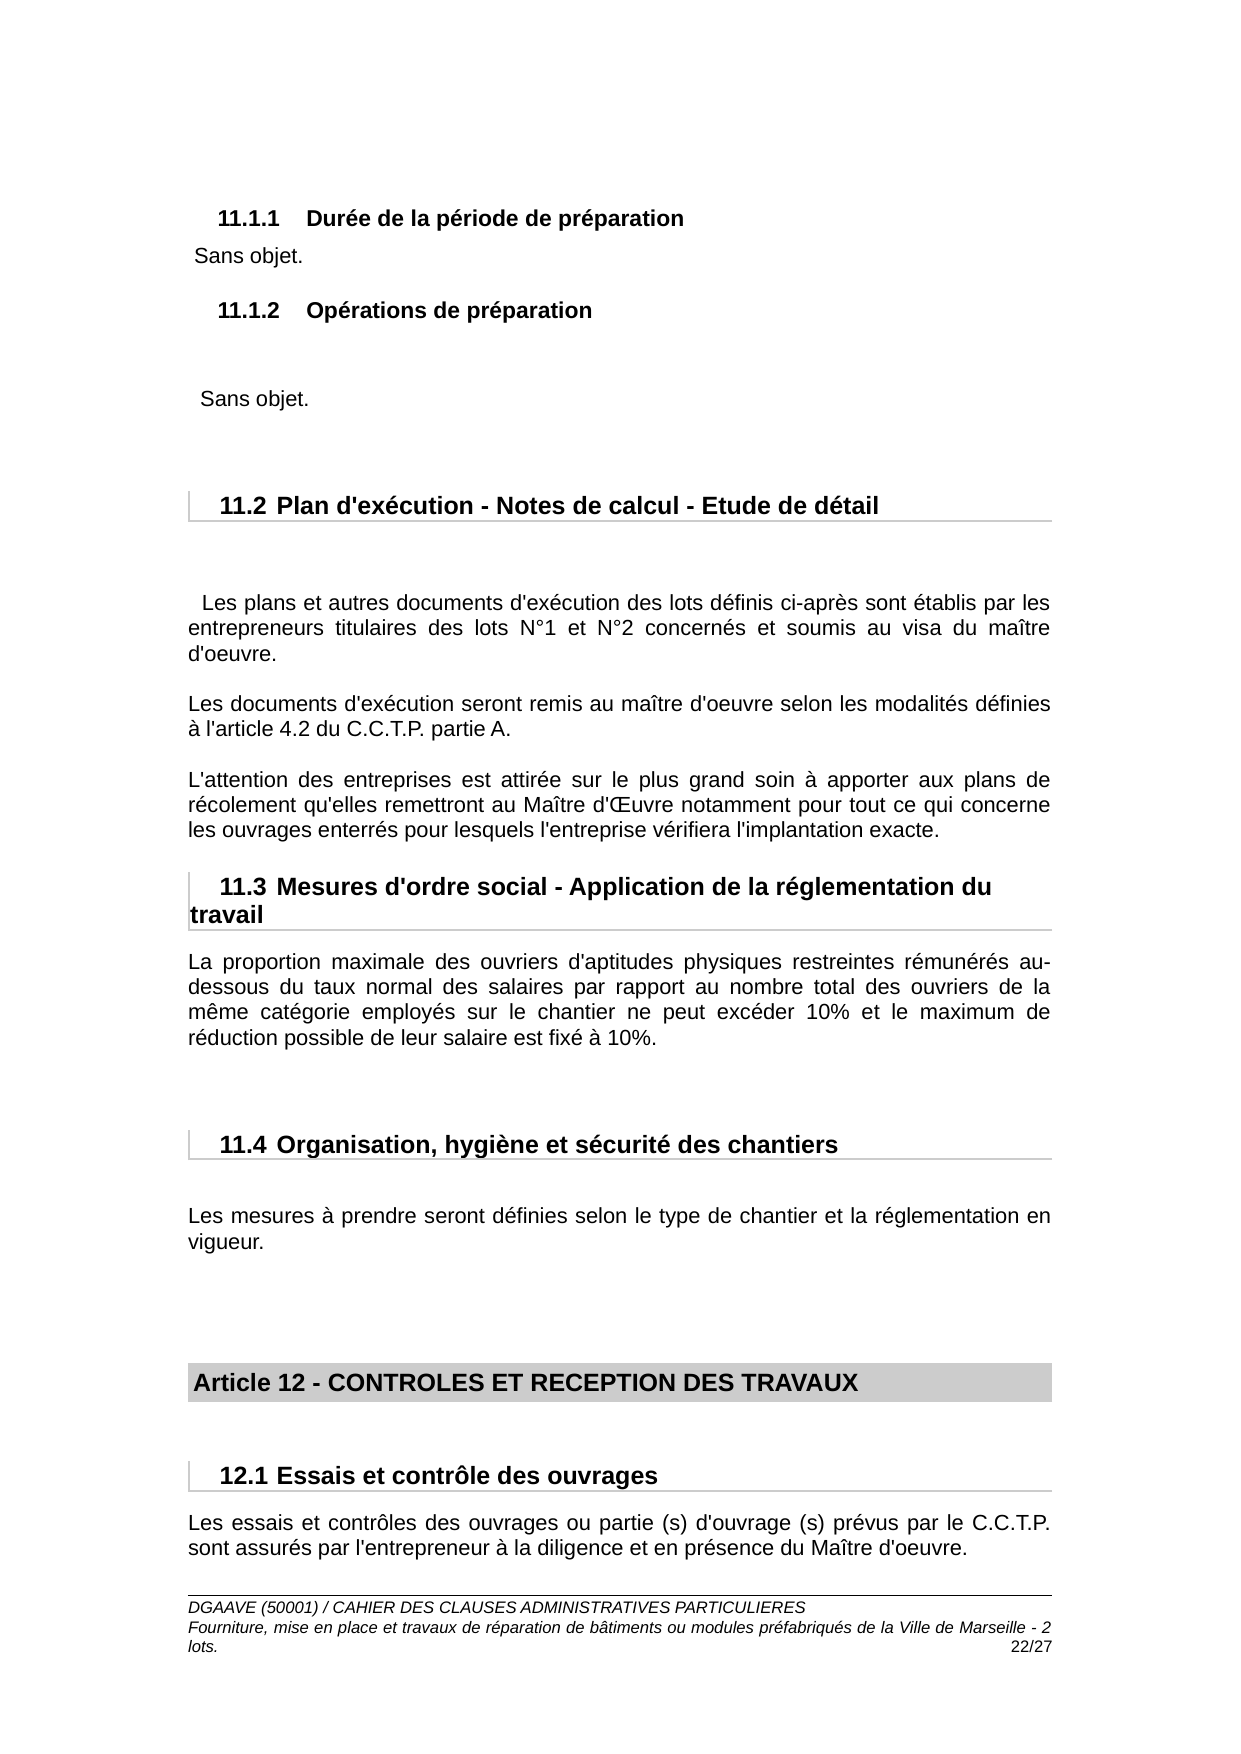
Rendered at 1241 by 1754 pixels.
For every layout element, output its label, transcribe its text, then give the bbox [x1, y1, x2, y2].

text Les mesures à prendre seront définies selon le type de chantier et la réglementation en vigueur. [188, 1203, 1052, 1254]
subtitle Opérations de préparation [188, 297, 1052, 324]
subtitle Organisation, hygiène et sécurité des chantiers [188, 1129, 1052, 1158]
subtitle Mesures d'ordre social - Application de la réglementation du travail [190, 872, 1052, 929]
text Les essais et contrôles des ouvrages ou partie (s) d'ouvrage (s) prévus par le C.C.T.P. sont assurés par l'entrepreneur à la diligence et en présence du Maître d'oeuvre. [188, 1510, 1052, 1560]
text Les plans et autres documents d'exécution des lots définis ci-après sont établis par les entrepreneurs titulaires des lots N°1 et N°2 concernés et soumis au visa du maître d'oeuvre. [188, 590, 1052, 666]
text Les documents d'exécution seront remis au maître d'oeuvre selon les modalités définies à l'article 4.2 du C.C.T.P. partie A. [188, 691, 1052, 741]
text Sans objet. [188, 386, 1052, 411]
text Sans objet. [188, 243, 1052, 268]
subtitle CONTROLES ET RECEPTION DES TRAVAUX [190, 1366, 1050, 1400]
text L'attention des entreprises est attirée sur le plus grand soin à apporter aux plans de récolement qu'elles remettront au Maître d'Œuvre notamment pour tout ce qui concerne les ouvrages enterrés pour lesquels l'entreprise vérifiera l'implantation exacte. [188, 766, 1052, 842]
text La proportion maximale des ouvriers d'aptitudes physiques restreintes rémunérés au-dessous du taux normal des salaires par rapport au nombre total des ouvriers de la même catégorie employés sur le chantier ne peut excéder 10% et le maximum de réduction possible de leur salaire est fixé à 10%. [188, 949, 1052, 1050]
subtitle Durée de la période de préparation [188, 204, 1052, 231]
subtitle Essais et contrôle des ouvrages [190, 1461, 1052, 1490]
subtitle Plan d'exécution - Notes de calcul - Etude de détail [190, 491, 1052, 520]
